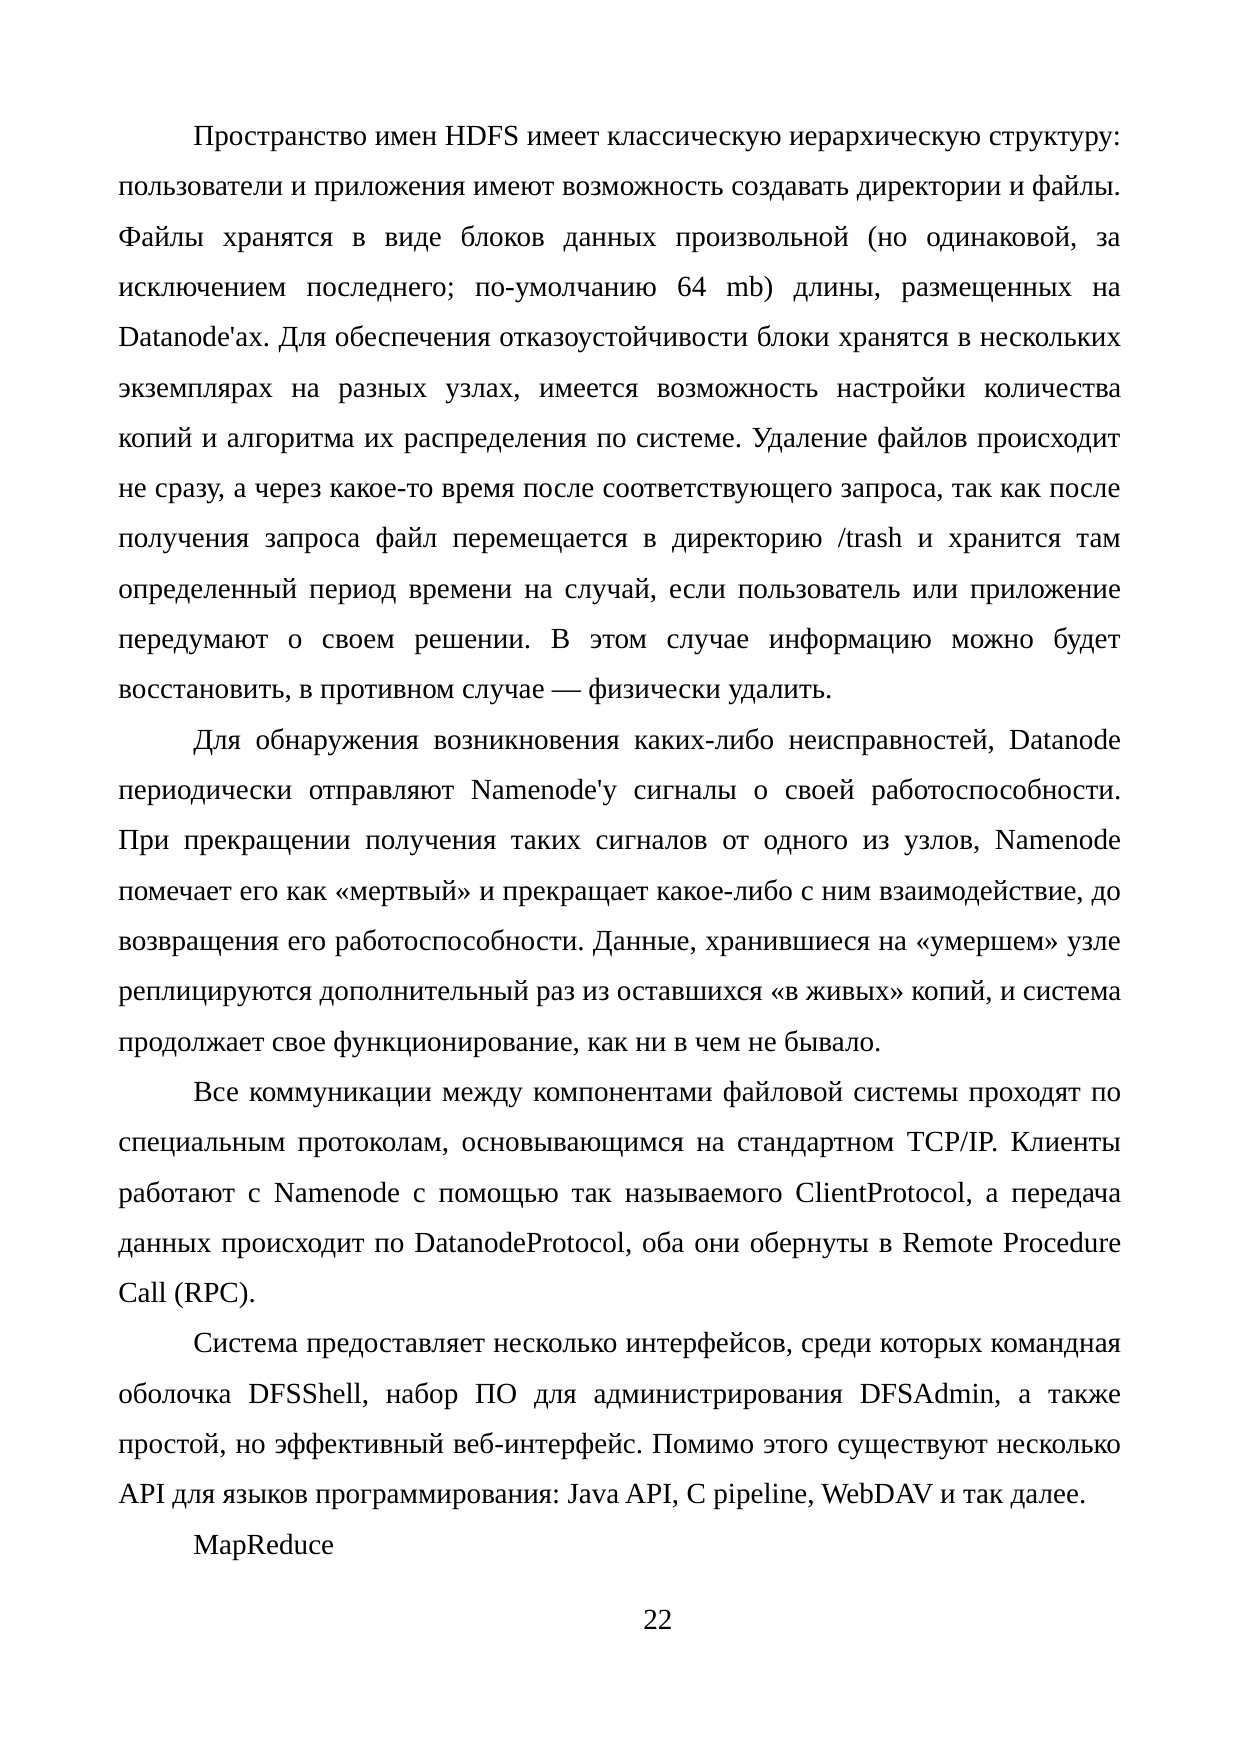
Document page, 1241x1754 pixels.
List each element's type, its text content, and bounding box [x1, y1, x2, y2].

text Пространство имен HDFS имеет классическую иерархическую структуру: пользователи и приложения имеют возможность создавать директории и файлы. Файлы хранятся в виде блоков данных произвольной (но одинаковой, за исключением последнего; по-умолчанию 64 mb) длины, размещенных на Datanode'ах. Для обеспечения отказоустойчивости блоки хранятся в нескольких экземплярах на разных узлах, имеется возможность настройки количества копий и алгоритма их распределения по системе. Удаление файлов происходит не сразу, а через какое-то время после соответствующего запроса, так как после получения запроса файл перемещается в директорию /trash и хранится там определенный период времени на случай, если пользователь или приложение передумают о своем решении. В этом случае информацию можно будет восстановить, в противном случае — физически удалить. [118, 118, 1122, 705]
text MapReduce [118, 1527, 1122, 1560]
text Все коммуникации между компонентами файловой системы проходят по специальным протоколам, основывающимся на стандартном TCP/IP. Клиенты работают с Namenode с помощью так называемого ClientProtocol, а передача данных происходит по DatanodeProtocol, оба они обернуты в Remote Procedure Call (RPC). [118, 1074, 1122, 1309]
text Система предоставляет несколько интерфейсов, среди которых командная оболочка DFSShell, набор ПО для администрирования DFSAdmin, а также простой, но эффективный веб-интерфейс. Помимо этого существуют несколько API для языков программирования: Java API, C pipeline, WebDAV и так далее. [118, 1326, 1122, 1510]
text Для обнаружения возникновения каких-либо неисправностей, Datanode периодически отправляют Namenode'у сигналы о своей работоспособности. При прекращении получения таких сигналов от одного из узлов, Namenode помечает его как «мертвый» и прекращает какое-либо с ним взаимодействие, до возвращения его работоспособности. Данные, хранившиеся на «умершем» узле реплицируются дополнительный раз из оставшихся «в живых» копий, и система продолжает свое функционирование, как ни в чем не бывало. [118, 722, 1122, 1057]
